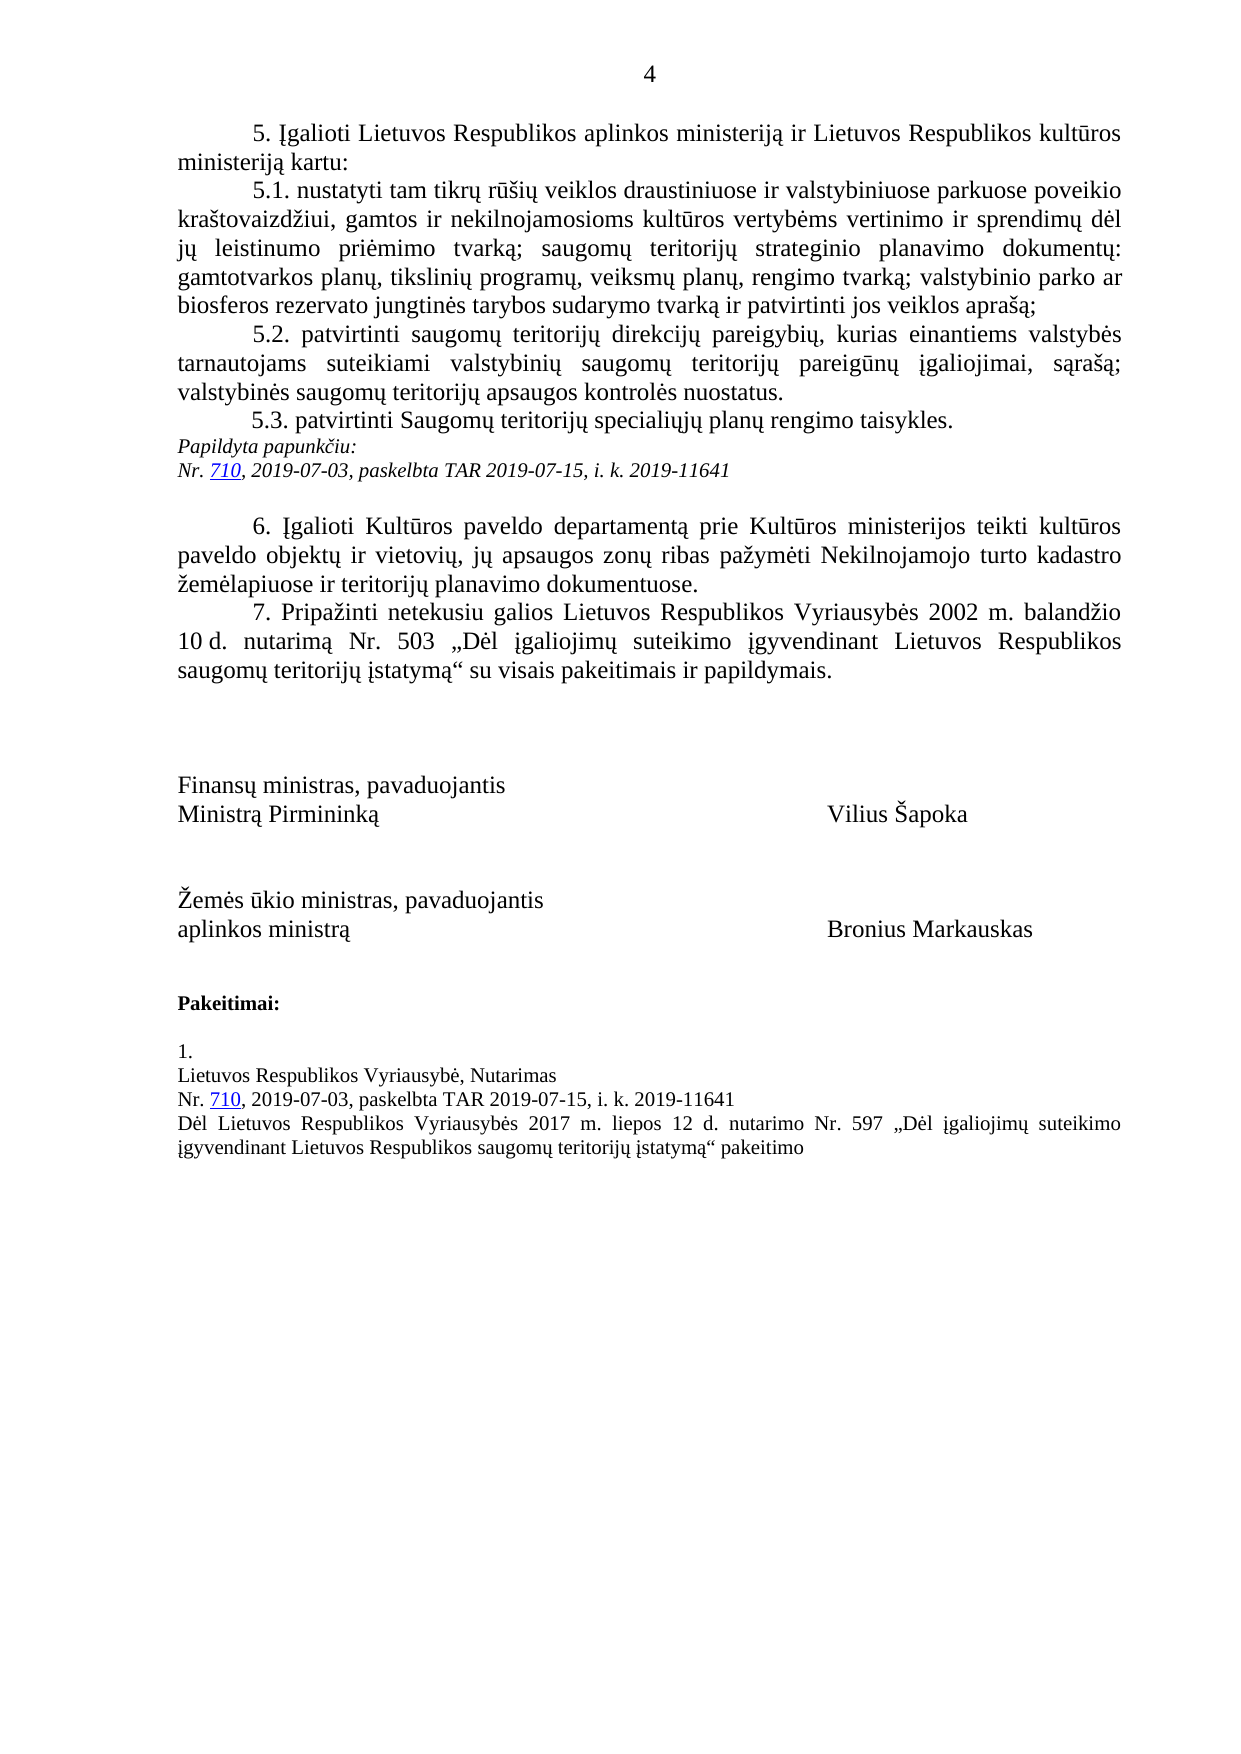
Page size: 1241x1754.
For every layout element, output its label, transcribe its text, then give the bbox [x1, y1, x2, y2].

text Nr. 710, 2019-07-03, paskelbta TAR 2019-07-15, i. k. 2019-11641 [177, 458, 1122, 482]
text aplinkos ministrą Bronius Markauskas [177, 914, 1122, 942]
text Dėl Lietuvos Respublikos Vyriausybės 2017 m. liepos 12 d. nutarimo Nr. 597 „Dėl įgaliojimų suteikimo įgyvendinant Lietuvos Respublikos saugomų teritorijų įstatymą“ pakeitimo [177, 1111, 1122, 1159]
text 5.2. patvirtinti saugomų teritorijų direkcijų pareigybių, kurias einantiems valstybės tarnautojams suteikiami valstybinių saugomų teritorijų pareigūnų įgaliojimai, sąrašą; valstybinės saugomų teritorijų apsaugos kontrolės nuostatus. [177, 319, 1122, 406]
text Pakeitimai: [177, 991, 1122, 1015]
text 5.3. patvirtinti Saugomų teritorijų specialiųjų planų rengimo taisykles. [177, 406, 1122, 434]
text Nr. 710, 2019-07-03, paskelbta TAR 2019-07-15, i. k. 2019-11641 [177, 1087, 1122, 1111]
text 5. Įgalioti Lietuvos Respublikos aplinkos ministeriją ir Lietuvos Respublikos kultūros ministeriją kartu: [177, 118, 1122, 176]
text Žemės ūkio ministras, pavaduojantis [177, 885, 1122, 914]
text 5.1. nustatyti tam tikrų rūšių veiklos draustiniuose ir valstybiniuose parkuose poveikio kraštovaizdžiui, gamtos ir nekilnojamosioms kultūros vertybėms vertinimo ir sprendimų dėl jų leistinumo priėmimo tvarką; saugomų teritorijų strateginio planavimo dokumentų: gamtotvarkos planų, tikslinių programų, veiksmų planų, rengimo tvarką; valstybinio parko ar biosferos rezervato jungtinės tarybos sudarymo tvarką ir patvirtinti jos veiklos aprašą; [177, 176, 1122, 319]
text Finansų ministras, pavaduojantis [177, 770, 1122, 799]
text Lietuvos Respublikos Vyriausybė, Nutarimas [177, 1063, 1122, 1087]
text 6. Įgalioti Kultūros paveldo departamentą prie Kultūros ministerijos teikti kultūros paveldo objektų ir vietovių, jų apsaugos zonų ribas pažymėti Nekilnojamojo turto kadastro žemėlapiuose ir teritorijų planavimo dokumentuose. [177, 511, 1122, 597]
text 7. Pripažinti netekusiu galios Lietuvos Respublikos Vyriausybės 2002 m. balandžio 10 d. nutarimą Nr. 503 „Dėl įgaliojimų suteikimo įgyvendinant Lietuvos Respublikos saugomų teritorijų įstatymą“ su visais pakeitimais ir papildymais. [177, 597, 1122, 684]
text Ministrą Pirmininką Vilius Šapoka [177, 799, 1122, 827]
text Papildyta papunkčiu: [177, 434, 1122, 458]
text 1. [177, 1039, 1122, 1063]
